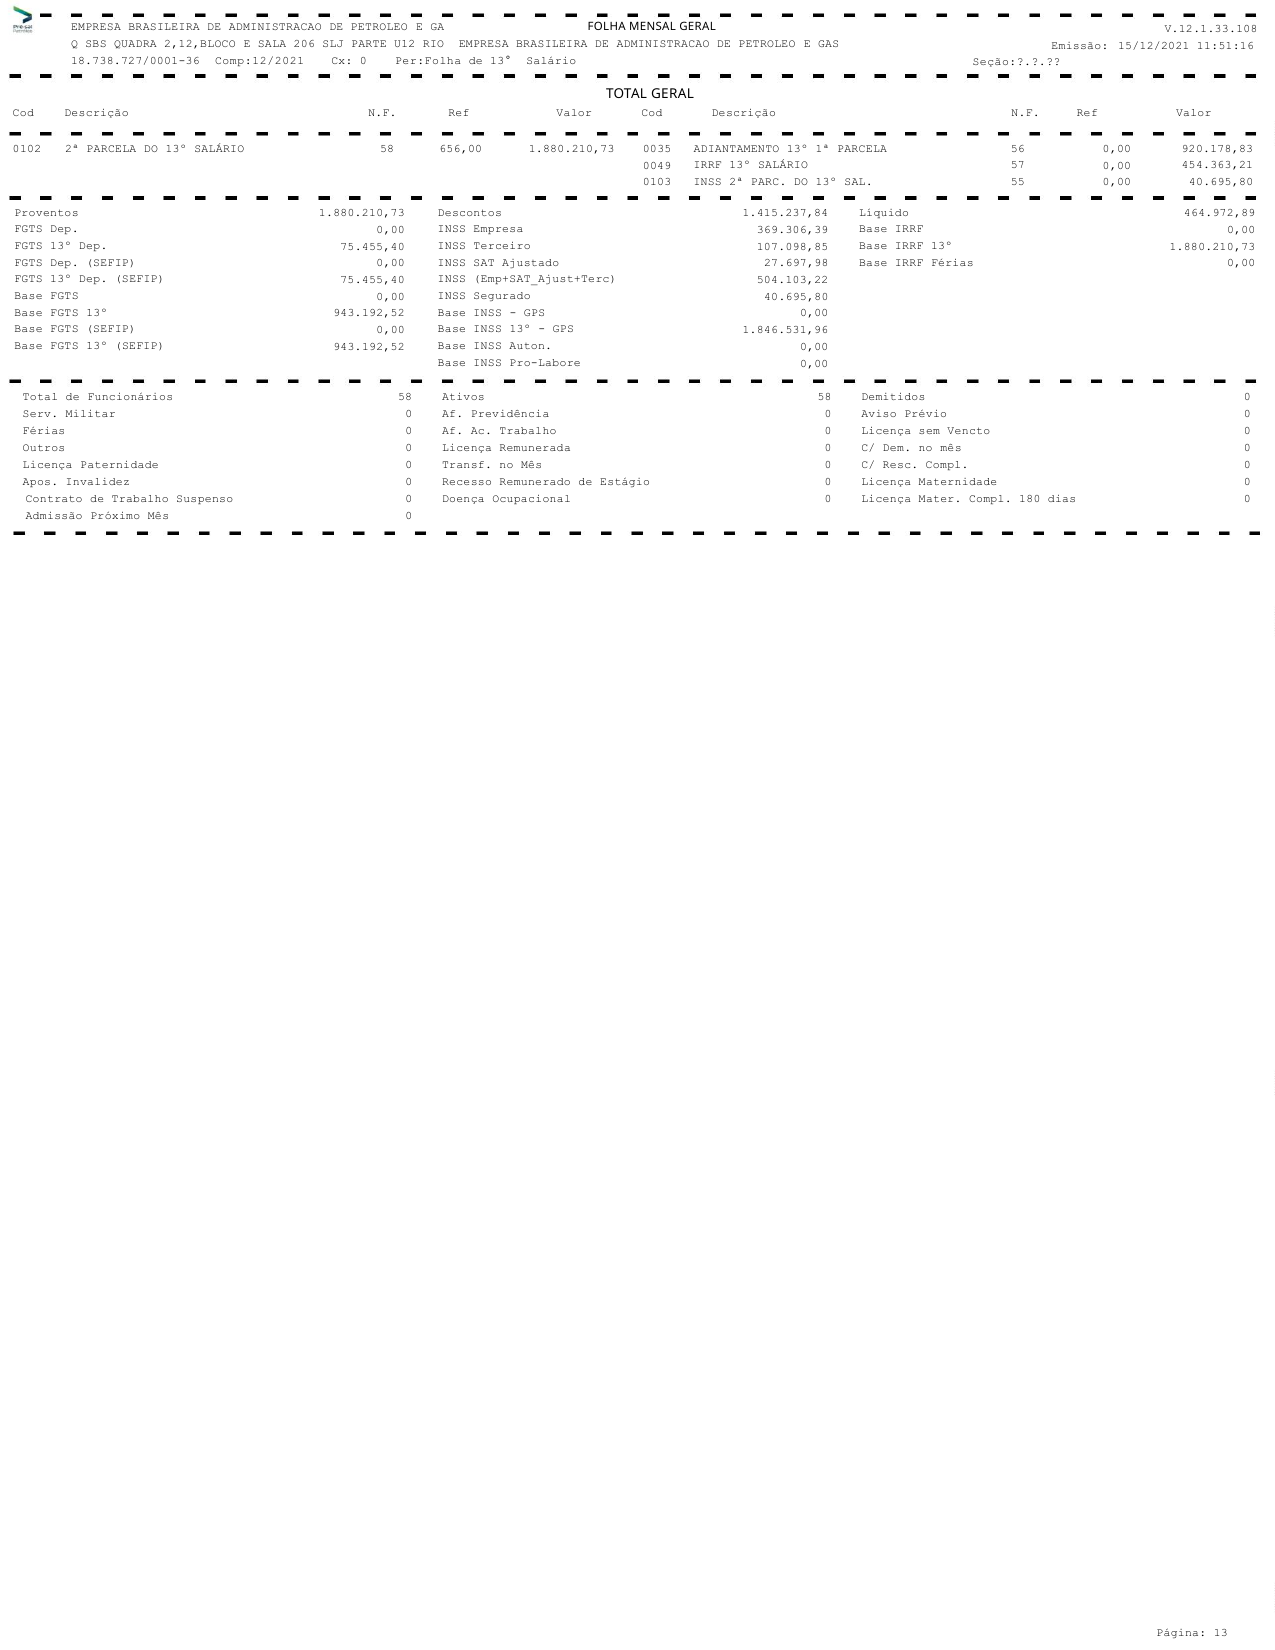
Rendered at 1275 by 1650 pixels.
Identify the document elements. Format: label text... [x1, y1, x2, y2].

text Base INSS 13º - GPS [437, 322, 594, 336]
text Base FGTS 13º [14, 305, 125, 319]
text Base FGTS 13º (SEFIP) [14, 339, 188, 352]
text 57 [1011, 158, 1042, 172]
text Base INSS Auton. [437, 339, 594, 352]
text 15/12/2021 11:51:16 [1118, 38, 1275, 52]
text 58 [817, 389, 849, 403]
text V.12.1.33.108 [1164, 22, 1275, 35]
text Descrição [711, 106, 793, 119]
text 0 [405, 491, 429, 505]
text Af. Ac. Trabalho [442, 423, 591, 437]
text 8.738.727/0001-36 Comp:12/2021 Cx: 0 Per:Folha de 13° Salário [95, 53, 864, 67]
text FGTS Dep. [14, 222, 96, 236]
text 920.178,83 [1181, 141, 1271, 155]
text Contrato de Trabalho Suspenso [25, 491, 259, 505]
text 0,00 [376, 256, 422, 269]
text Demitidos [861, 389, 943, 403]
text Total de Funcionários [22, 389, 196, 403]
text 2ª PARCELA DO 13º SALÁRIO [65, 141, 269, 155]
text Base INSS Pro-Labore [437, 356, 603, 369]
text Página: 13 [1156, 1626, 1244, 1639]
text 0 [824, 406, 849, 420]
text Apos. Invalidez [22, 474, 259, 488]
text 0 [824, 457, 849, 471]
text Cod [12, 106, 58, 119]
text INSS Empresa [437, 222, 548, 236]
text 0,00 [376, 323, 422, 336]
text FOLHA MENSAL GERAL [587, 20, 736, 33]
text 0,00 [1102, 175, 1148, 188]
text 943.192,52 [333, 339, 422, 353]
text 1 [71, 53, 95, 67]
text Aviso Prévio [861, 406, 964, 420]
text 454.363,21 [1181, 158, 1271, 172]
text 0 [1244, 440, 1268, 454]
text Base IRRF Férias [859, 255, 991, 269]
text 369.306,39 [757, 223, 846, 236]
text N.F. [368, 106, 414, 119]
text Descontos [437, 205, 519, 219]
text C/ Dem. no mês [861, 440, 1018, 454]
text Férias [22, 423, 83, 437]
text Doença Ocupacional [442, 491, 675, 505]
text IRRF 13º SALÁRIO [693, 158, 912, 172]
text INSS SAT Ajustado [437, 255, 642, 269]
text 504.103,22 [757, 273, 846, 286]
text 0,00 [800, 339, 846, 353]
text INSS Segurado [437, 289, 642, 302]
text Licença Remunerada [442, 440, 591, 454]
text Base IRRF [859, 222, 941, 236]
text 0,00 [1102, 158, 1148, 172]
text 0 [1244, 457, 1268, 471]
text C/ Resc. Compl. [861, 457, 1018, 471]
text 56 [1011, 141, 1042, 155]
text 58 [380, 141, 414, 155]
text 464.972,89 [1184, 206, 1273, 219]
text 1.415.237,84 [742, 206, 846, 219]
text 0 [405, 474, 429, 488]
text 0,00 [1102, 141, 1148, 155]
text 0 [1244, 406, 1268, 420]
text 0 [1244, 389, 1268, 403]
text 0 [824, 423, 849, 437]
text Outros [22, 440, 83, 454]
text FGTS 13º Dep. (SEFIP) [14, 272, 188, 286]
text Base FGTS [14, 289, 188, 302]
text Valor [1176, 106, 1229, 119]
text Admissão Próximo Mês [25, 508, 259, 522]
text TOTAL GERAL [606, 86, 719, 102]
text 0035 [643, 141, 688, 155]
text Licença Paternidade [22, 457, 259, 471]
text 55 [1011, 175, 1042, 188]
text 0,00 [800, 356, 846, 370]
text Emissão: [1051, 38, 1118, 52]
text Cod [641, 106, 680, 119]
text 0 [405, 406, 429, 420]
picture [0, 0, 1275, 1650]
text 0 [405, 508, 429, 522]
text 0 [1244, 491, 1268, 505]
text 0,00 [1227, 223, 1273, 236]
text Valor [556, 106, 609, 119]
text 75.455,40 [340, 273, 422, 286]
text Ativos [442, 389, 502, 403]
text 0,00 [1227, 256, 1273, 269]
text 75.455,40 [340, 239, 422, 253]
text Ref [448, 106, 487, 119]
text Base IRRF 13º [859, 239, 991, 252]
text Licença Maternidade [861, 474, 1018, 488]
text FGTS Dep. (SEFIP) [14, 255, 188, 269]
text 1.846.531,96 [742, 323, 846, 336]
text EMPRESA BRASILEIRA DE ADMINISTRACAO DE PETROLEO E GA [71, 20, 587, 33]
text FGTS 13º Dep. [14, 239, 125, 252]
text Transf. no Mês [442, 457, 591, 471]
text Base INSS - GPS [437, 305, 562, 319]
text INSS Terceiro [437, 239, 548, 252]
text INSS (Emp+SAT_Ajust+Terc) [437, 272, 642, 286]
text Af. Previdência [442, 406, 591, 420]
text 0 [1244, 423, 1268, 437]
text Licença Mater. Compl. 180 dias [861, 491, 1102, 505]
text Ref [1076, 106, 1115, 119]
text 0,00 [376, 223, 422, 236]
text 0,00 [376, 289, 422, 303]
text 0 [405, 440, 429, 454]
text 107.098,85 [757, 239, 846, 253]
text 1.880.210,73 [319, 206, 422, 219]
text 0 [1244, 474, 1268, 488]
text 0 [824, 474, 849, 488]
text 40.695,80 [764, 289, 846, 303]
text 0 [643, 158, 650, 172]
text 0 [12, 141, 37, 155]
text 656,00 [439, 141, 499, 155]
text 049 [650, 158, 688, 172]
text Serv. Militar [22, 406, 196, 420]
text 0 [824, 491, 849, 505]
text 103 [650, 175, 688, 188]
text Q SBS QUADRA 2,12,BLOCO E SALA 206 SLJ PARTE U12 RIO EMPRESA BRASILEIRA DE ADMINISTRACAO DE PETROLEO E GAS [71, 37, 864, 50]
text 102 [37, 141, 58, 155]
text 943.192,52 [333, 306, 422, 319]
text Recesso Remunerado de Estágio [442, 474, 675, 488]
text 0 [824, 440, 849, 454]
text 0 [643, 175, 650, 188]
text Base FGTS (SEFIP) [14, 322, 188, 336]
text INSS 2ª PARC. DO 13º SAL. [693, 175, 898, 188]
text 0 [405, 423, 429, 437]
text 1.880.210,73 [528, 141, 632, 155]
text [736, 20, 864, 33]
text Líquido [859, 205, 926, 219]
text Descrição [64, 106, 146, 119]
text 27.697,98 [764, 256, 846, 269]
text 40.695,80 [1189, 175, 1271, 188]
text 0,00 [800, 306, 846, 319]
text ADIANTAMENTO 13º 1ª PARCELA [693, 141, 912, 155]
text N.F. [1011, 106, 1057, 119]
text Proventos [14, 205, 96, 219]
text 0 [405, 457, 429, 471]
text 58 [398, 389, 429, 403]
text 1.880.210,73 [1169, 239, 1273, 253]
text Licença sem Vencto [861, 423, 1018, 437]
text Seção:?.?.?? [972, 55, 1129, 68]
